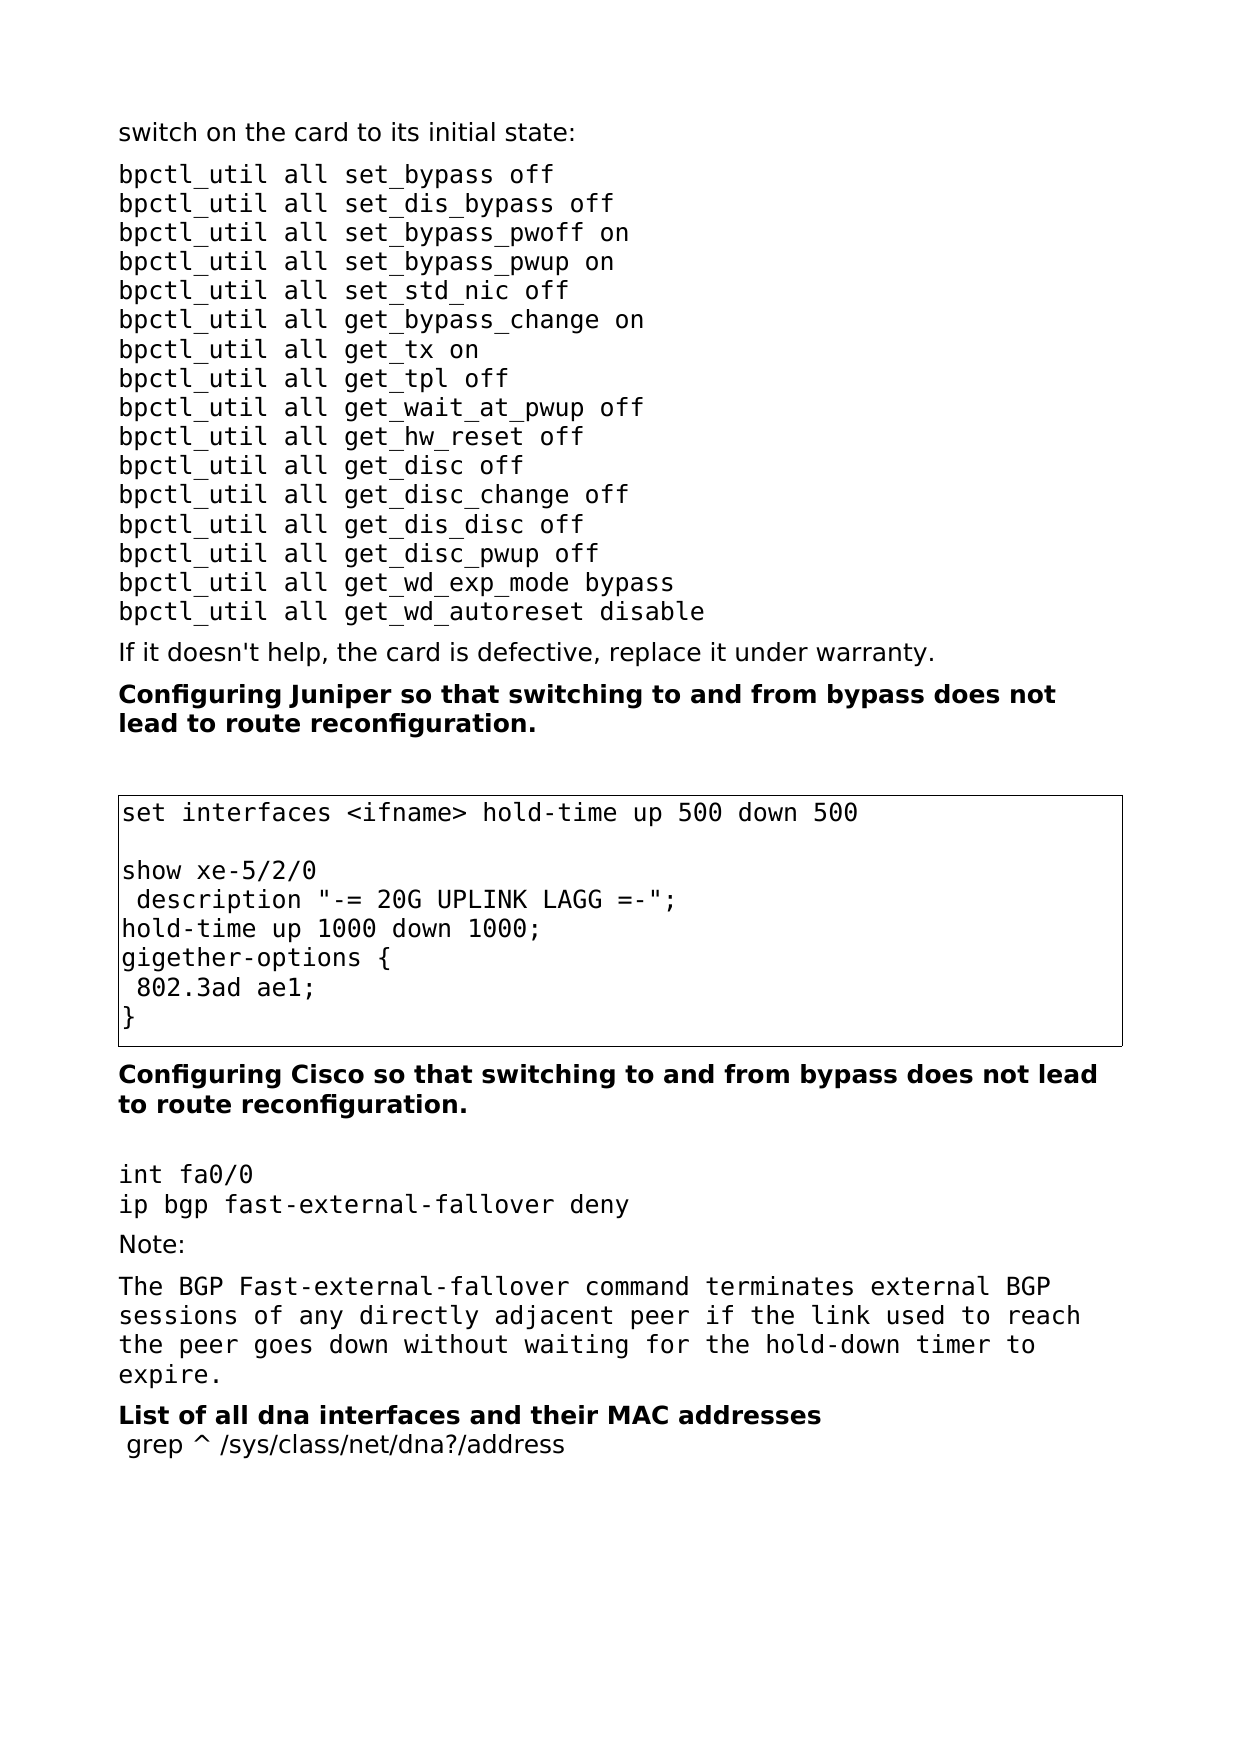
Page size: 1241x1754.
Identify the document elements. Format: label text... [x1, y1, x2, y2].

text The BGP Fast-external-fallover command terminates external BGP sessions of any directly adjacent peer if the link used to reach the peer goes down without waiting for the hold-down timer to expire. [118, 1272, 1122, 1389]
text List of all dna interfaces and their MAC addresses grep ^ /sys/class/net/dna?/address [118, 1401, 1122, 1459]
table_header set interfaces <ifname> hold-time up 500 down 500 show xe-5/2/0 description "-= 20G UPLINK LAGG =-"; hold-time up 1000 down 1000; gigether-options { 802.3ad ae1; } [119, 796, 1122, 1046]
text switch on the card to its initial state: [118, 118, 1122, 147]
text Configuring Juniper so that switching to and from bypass does not lead to route reconfiguration. [118, 680, 1122, 767]
text If it doesn't help, the card is defective, replace it under warranty. [118, 638, 1122, 667]
text bpctl_util all set_bypass off bpctl_util all set_dis_bypass off bpctl_util all set_bypass_pwoff on bpctl_util all set_bypass_pwup on bpctl_util all set_std_nic off bpctl_util all get_bypass_change on bpctl_util all get_tx on bpctl_util all get_tpl off bpctl_util all get_wait_at_pwup off bpctl_util all get_hw_reset off bpctl_util all get_disc off bpctl_util all get_disc_change off bpctl_util all get_dis_disc off bpctl_util all get_disc_pwup off bpctl_util all get_wd_exp_mode bypass bpctl_util all get_wd_autoreset disable [118, 160, 1122, 626]
text Configuring Cisco so that switching to and from bypass does not lead to route reconfiguration. [118, 1061, 1122, 1148]
text Note: [118, 1231, 1122, 1260]
text int fa0/0 ip bgp fast-external-fallover deny [118, 1161, 1122, 1219]
